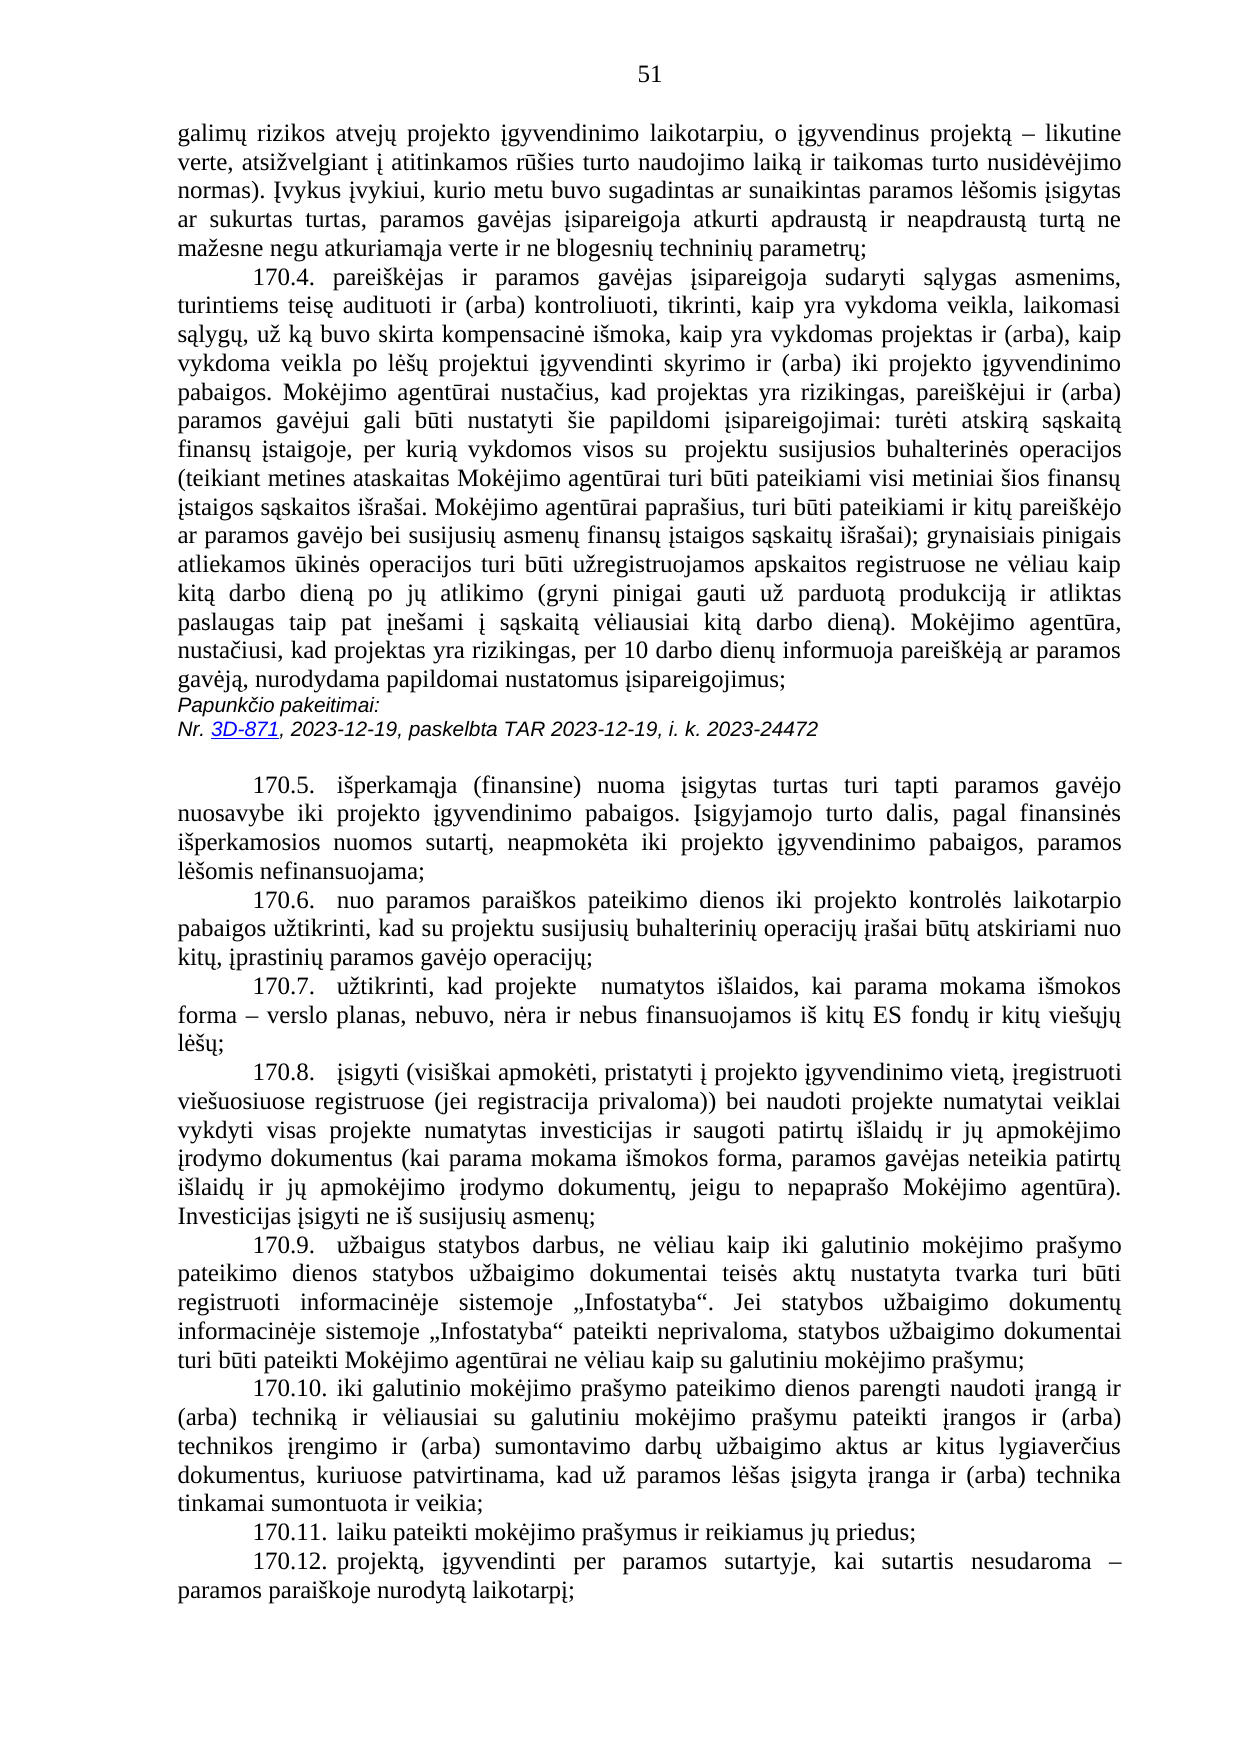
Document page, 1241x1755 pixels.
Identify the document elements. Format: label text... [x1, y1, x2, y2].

text 170.10. iki galutinio mokėjimo prašymo pateikimo dienos parengti naudoti įrangą ir (arba) techniką ir vėliausiai su galutiniu mokėjimo prašymu pateikti įrangos ir (arba) technikos įrengimo ir (arba) sumontavimo darbų užbaigimo aktus ar kitus lygiaverčius dokumentus, kuriuose patvirtinama, kad už paramos lėšas įsigyta įranga ir (arba) technika tinkamai sumontuota ir veikia; [177, 1373, 1122, 1517]
text 170.12. projektą, įgyvendinti per paramos sutartyje, kai sutartis nesudaroma – paramos paraiškoje nurodytą laikotarpį; [177, 1546, 1122, 1603]
text 170.7. užtikrinti, kad projekte numatytos išlaidos, kai parama mokama išmokos forma – verslo planas, nebuvo, nėra ir nebus finansuojamos iš kitų ES fondų ir kitų viešųjų lėšų; [177, 971, 1122, 1057]
text Nr. 3D-871, 2023-12-19, paskelbta TAR 2023-12-19, i. k. 2023-24472 [177, 717, 1122, 741]
text 170.11. laiku pateikti mokėjimo prašymus ir reikiamus jų priedus; [177, 1517, 1122, 1546]
text galimų rizikos atvejų projekto įgyvendinimo laikotarpiu, o įgyvendinus projektą – likutine verte, atsižvelgiant į atitinkamos rūšies turto naudojimo laiką ir taikomas turto nusidėvėjimo normas). Įvykus įvykiui, kurio metu buvo sugadintas ar sunaikintas paramos lėšomis įsigytas ar sukurtas turtas, paramos gavėjas įsipareigoja atkurti apdraustą ir neapdraustą turtą ne mažesne negu atkuriamąja verte ir ne blogesnių techninių parametrų; [177, 118, 1122, 262]
text 170.4. pareiškėjas ir paramos gavėjas įsipareigoja sudaryti sąlygas asmenims, turintiems teisę audituoti ir (arba) kontroliuoti, tikrinti, kaip yra vykdoma veikla, laikomasi sąlygų, už ką buvo skirta kompensacinė išmoka, kaip yra vykdomas projektas ir (arba), kaip vykdoma veikla po lėšų projektui įgyvendinti skyrimo ir (arba) iki projekto įgyvendinimo pabaigos. Mokėjimo agentūrai nustačius, kad projektas yra rizikingas, pareiškėjui ir (arba) paramos gavėjui gali būti nustatyti šie papildomi įsipareigojimai: turėti atskirą sąskaitą finansų įstaigoje, per kurią vykdomos visos su projektu susijusios buhalterinės operacijos (teikiant metines ataskaitas Mokėjimo agentūrai turi būti pateikiami visi metiniai šios finansų įstaigos sąskaitos išrašai. Mokėjimo agentūrai paprašius, turi būti pateikiami ir kitų pareiškėjo ar paramos gavėjo bei susijusių asmenų finansų įstaigos sąskaitų išrašai); grynaisiais pinigais atliekamos ūkinės operacijos turi būti užregistruojamos apskaitos registruose ne vėliau kaip kitą darbo dieną po jų atlikimo (gryni pinigai gauti už parduotą produkciją ir atliktas paslaugas taip pat įnešami į sąskaitą vėliausiai kitą darbo dieną). Mokėjimo agentūra, nustačiusi, kad projektas yra rizikingas, per 10 darbo dienų informuoja pareiškėją ar paramos gavėją, nurodydama papildomai nustatomus įsipareigojimus; [177, 262, 1122, 693]
text 170.5. išperkamąja (finansine) nuoma įsigytas turtas turi tapti paramos gavėjo nuosavybe iki projekto įgyvendinimo pabaigos. Įsigyjamojo turto dalis, pagal finansinės išperkamosios nuomos sutartį, neapmokėta iki projekto įgyvendinimo pabaigos, paramos lėšomis nefinansuojama; [177, 770, 1122, 885]
text Papunkčio pakeitimai: [177, 693, 1122, 717]
text 170.9. užbaigus statybos darbus, ne vėliau kaip iki galutinio mokėjimo prašymo pateikimo dienos statybos užbaigimo dokumentai teisės aktų nustatyta tvarka turi būti registruoti informacinėje sistemoje „Infostatyba“. Jei statybos užbaigimo dokumentų informacinėje sistemoje „Infostatyba“ pateikti neprivaloma, statybos užbaigimo dokumentai turi būti pateikti Mokėjimo agentūrai ne vėliau kaip su galutiniu mokėjimo prašymu; [177, 1230, 1122, 1373]
text 170.6. nuo paramos paraiškos pateikimo dienos iki projekto kontrolės laikotarpio pabaigos užtikrinti, kad su projektu susijusių buhalterinių operacijų įrašai būtų atskiriami nuo kitų, įprastinių paramos gavėjo operacijų; [177, 885, 1122, 971]
text 170.8. įsigyti (visiškai apmokėti, pristatyti į projekto įgyvendinimo vietą, įregistruoti viešuosiuose registruose (jei registracija privaloma)) bei naudoti projekte numatytai veiklai vykdyti visas projekte numatytas investicijas ir saugoti patirtų išlaidų ir jų apmokėjimo įrodymo dokumentus (kai parama mokama išmokos forma, paramos gavėjas neteikia patirtų išlaidų ir jų apmokėjimo įrodymo dokumentų, jeigu to nepaprašo Mokėjimo agentūra). Investicijas įsigyti ne iš susijusių asmenų; [177, 1057, 1122, 1230]
